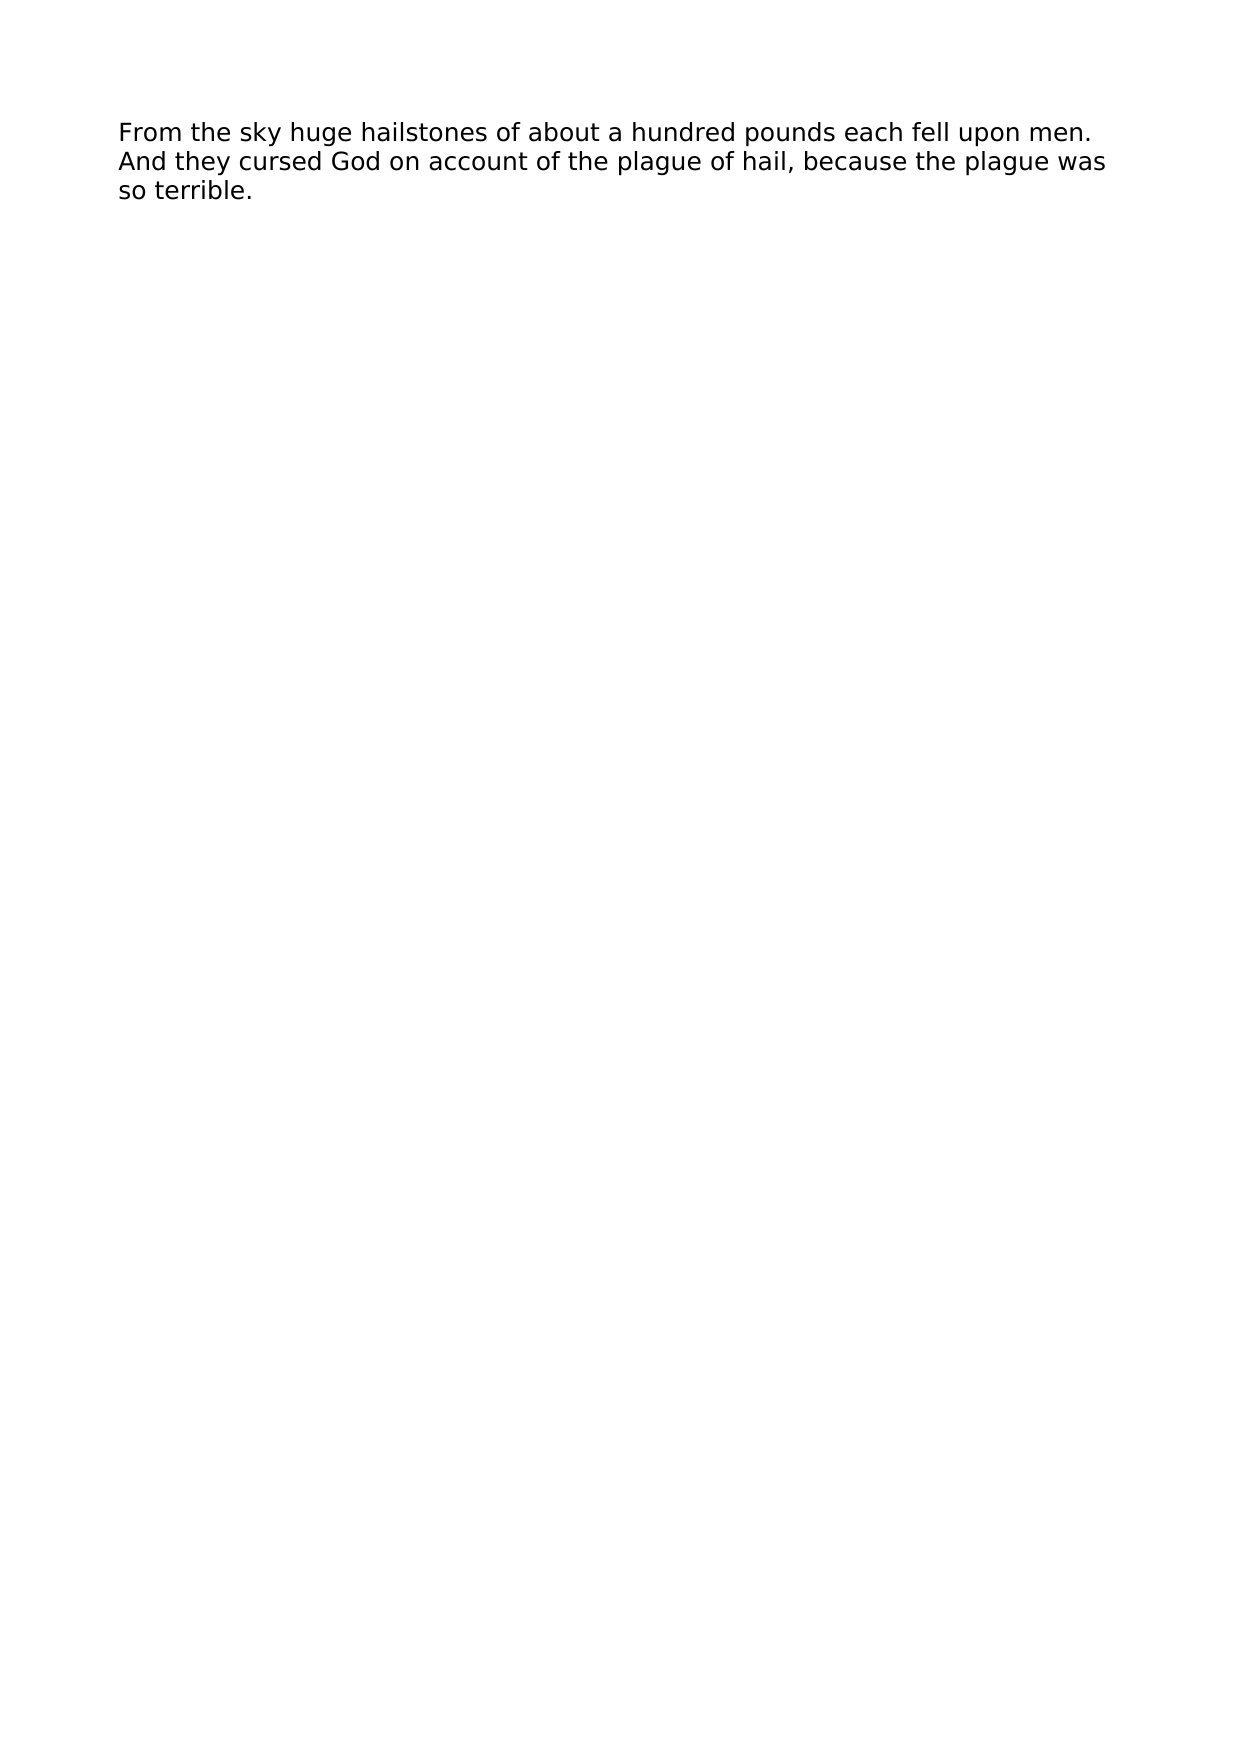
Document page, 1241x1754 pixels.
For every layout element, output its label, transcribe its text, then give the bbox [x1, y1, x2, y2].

text From the sky huge hailstones of about a hundred pounds each fell upon men. And they cursed God on account of the plague of hail, because the plague was so terrible. [118, 118, 1122, 206]
